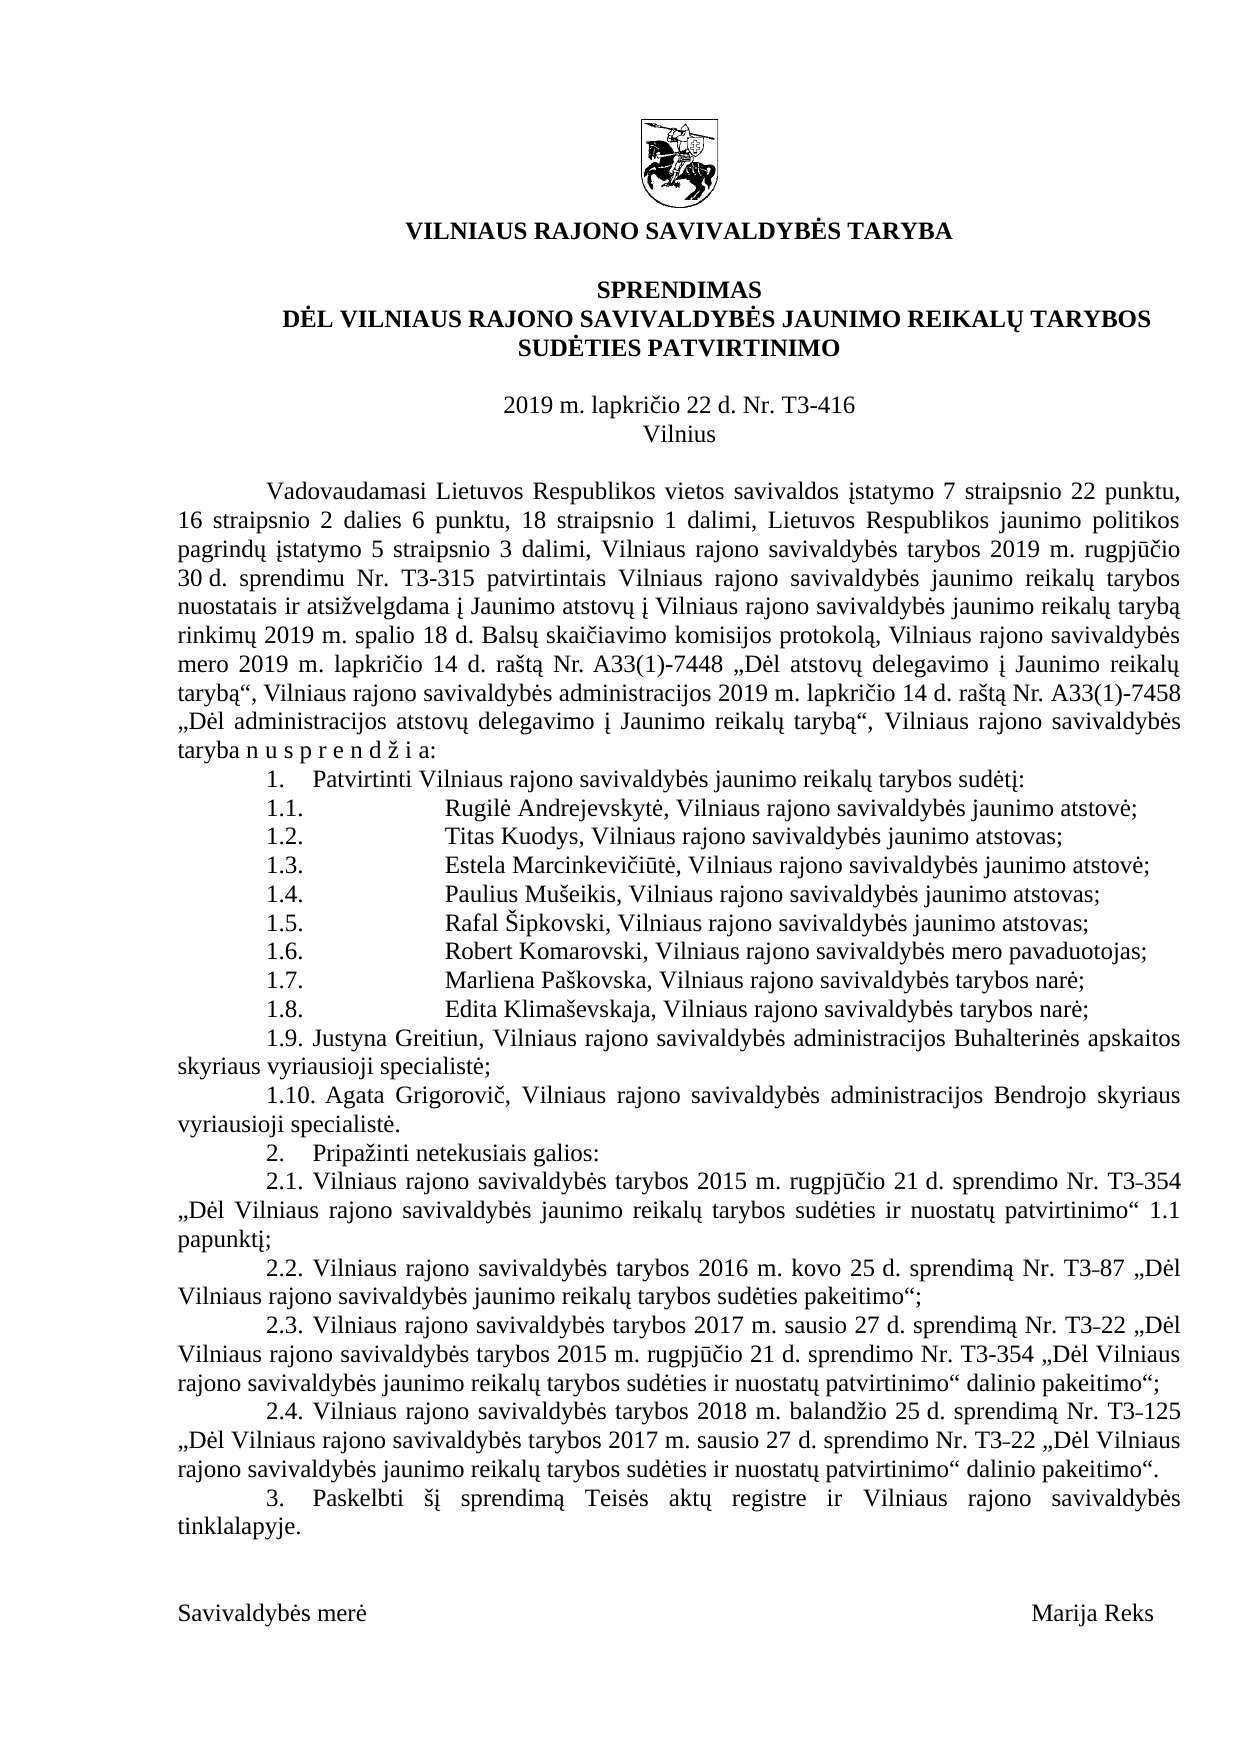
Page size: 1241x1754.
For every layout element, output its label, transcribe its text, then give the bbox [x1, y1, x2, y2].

text 1.10. Agata Grigorovič, Vilniaus rajono savivaldybės administracijos Bendrojo skyriaus vyriausioji specialistė. [177, 1080, 1181, 1138]
text 2019 m. lapkričio 22 d. Nr. T3-416 [177, 390, 1181, 419]
text SPRENDIMAS [177, 262, 1181, 304]
text 2.3. Vilniaus rajono savivaldybės tarybos 2017 m. sausio 27 d. sprendimą Nr. T3˗22 „Dėl Vilniaus rajono savivaldybės tarybos 2015 m. rugpjūčio 21 d. sprendimo Nr. T3-354 „Dėl Vilniaus rajono savivaldybės jaunimo reikalų tarybos sudėties ir nuostatų patvirtinimo“ dalinio pakeitimo“; [177, 1310, 1181, 1396]
text 1.6. Robert Komarovski, Vilniaus rajono savivaldybės mero pavaduotojas; [266, 936, 1181, 965]
text Vadovaudamasi Lietuvos Respublikos vietos savivaldos įstatymo 7 straipsnio 22 punktu, 16 straipsnio 2 dalies 6 punktu, 18 straipsnio 1 dalimi, Lietuvos Respublikos jaunimo politikos pagrindų įstatymo 5 straipsnio 3 dalimi, Vilniaus rajono savivaldybės tarybos 2019 m. rugpjūčio 30 d. sprendimu Nr. T3-315 patvirtintais Vilniaus rajono savivaldybės jaunimo reikalų tarybos nuostatais ir atsižvelgdama į Jaunimo atstovų į Vilniaus rajono savivaldybės jaunimo reikalų tarybą rinkimų 2019 m. spalio 18 d. Balsų skaičiavimo komisijos protokolą, Vilniaus rajono savivaldybės mero 2019 m. lapkričio 14 d. raštą Nr. A33(1)-7448 „Dėl atstovų delegavimo į Jaunimo reikalų tarybą“, Vilniaus rajono savivaldybės administracijos 2019 m. lapkričio 14 d. raštą Nr. A33(1)-7458 „Dėl administracijos atstovų delegavimo į Jaunimo reikalų tarybą“, Vilniaus rajono savivaldybės taryba n u s p r e n d ž i a: [177, 476, 1181, 764]
text 1.5. Rafal Šipkovski, Vilniaus rajono savivaldybės jaunimo atstovas; [266, 908, 1181, 936]
text 1.3. Estela Marcinkevičiūtė, Vilniaus rajono savivaldybės jaunimo atstovė; [266, 850, 1181, 879]
text Vilnius [177, 419, 1181, 448]
text 2.2. Vilniaus rajono savivaldybės tarybos 2016 m. kovo 25 d. sprendimą Nr. T3˗87 „Dėl Vilniaus rajono savivaldybės jaunimo reikalų tarybos sudėties pakeitimo“; [177, 1253, 1181, 1310]
text 1.7. Marliena Paškovska, Vilniaus rajono savivaldybės tarybos narė; [266, 965, 1181, 994]
text 1.4. Paulius Mušeikis, Vilniaus rajono savivaldybės jaunimo atstovas; [266, 879, 1181, 908]
text 1.1. Rugilė Andrejevskytė, Vilniaus rajono savivaldybės jaunimo atstovė; [266, 793, 1181, 821]
text Savivaldybės merė Marija Reks [177, 1598, 1181, 1626]
text 2.4. Vilniaus rajono savivaldybės tarybos 2018 m. balandžio 25 d. sprendimą Nr. T3˗125 „Dėl Vilniaus rajono savivaldybės tarybos 2017 m. sausio 27 d. sprendimo Nr. T3˗22 „Dėl Vilniaus rajono savivaldybės jaunimo reikalų tarybos sudėties ir nuostatų patvirtinimo“ dalinio pakeitimo“. [177, 1396, 1181, 1483]
text 2.1. Vilniaus rajono savivaldybės tarybos 2015 m. rugpjūčio 21 d. sprendimo Nr. T3˗354 „Dėl Vilniaus rajono savivaldybės jaunimo reikalų tarybos sudėties ir nuostatų patvirtinimo“ 1.1 papunktį; [177, 1166, 1181, 1253]
text 2. Pripažinti netekusiais galios: [177, 1138, 1181, 1166]
text 1.8. Edita Klimaševskaja, Vilniaus rajono savivaldybės tarybos narė; [266, 994, 1181, 1023]
text 1.9. Justyna Greitiun, Vilniaus rajono savivaldybės administracijos Buhalterinės apskaitos skyriaus vyriausioji specialistė; [177, 1023, 1181, 1080]
text 1. Patvirtinti Vilniaus rajono savivaldybės jaunimo reikalų tarybos sudėtį: [177, 764, 1181, 793]
text 3. Paskelbti šį sprendimą Teisės aktų registre ir Vilniaus rajono savivaldybės tinklalapyje. [177, 1483, 1181, 1540]
text VILNIAUS RAJONO SAVIVALDYBĖS TARYBA [177, 207, 1181, 245]
text DĖL VILNIAUS RAJONO SAVIVALDYBĖS JAUNIMO REIKALŲ TARYBOS SUDĖTIES PATVIRTINIMO [177, 304, 1181, 361]
text 1.2. Titas Kuodys, Vilniaus rajono savivaldybės jaunimo atstovas; [266, 821, 1181, 850]
